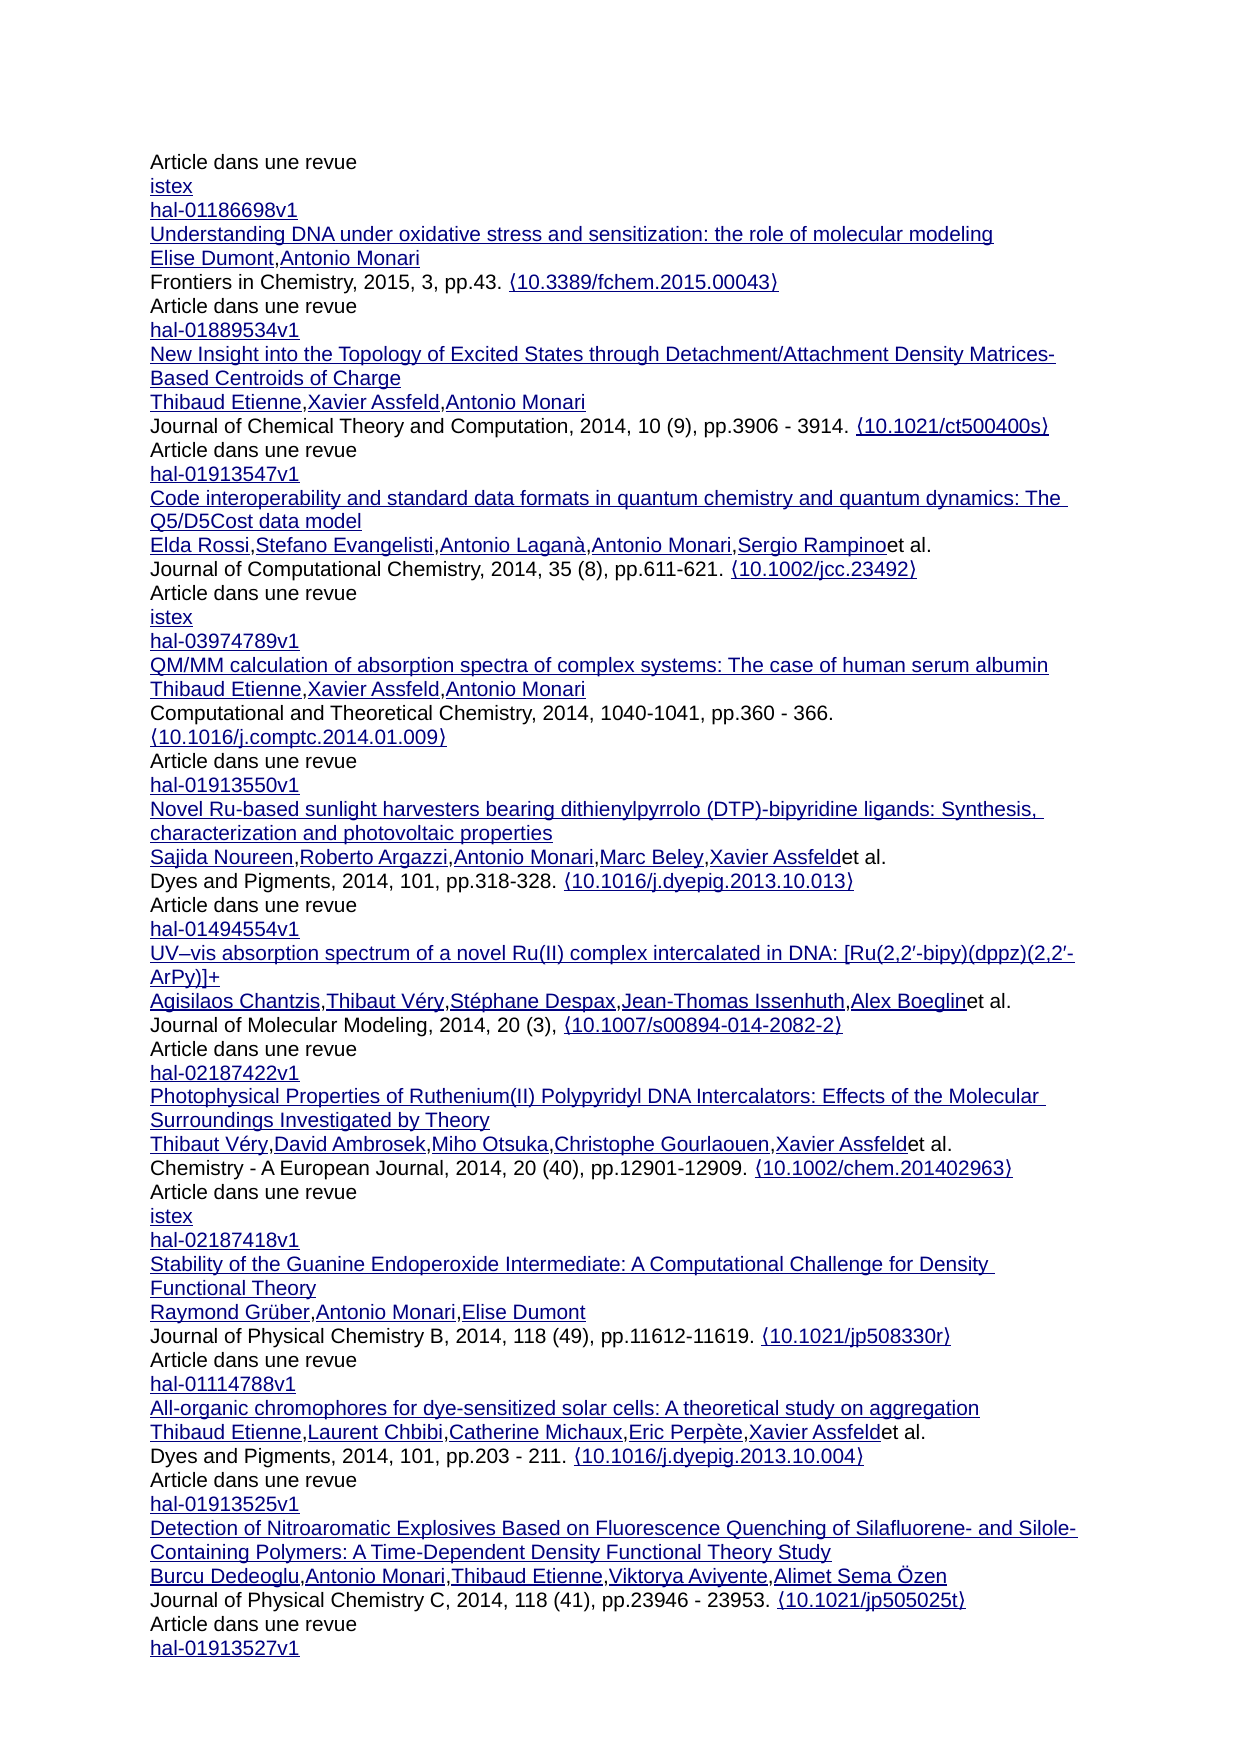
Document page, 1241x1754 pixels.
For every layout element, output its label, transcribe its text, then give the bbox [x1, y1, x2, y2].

table_cell Novel Ru-based sunlight harvesters bearing dithienylpyrrolo (DTP)-bipyridine ligands: Synthesis, characterization and photovoltaic properties Sajida Noureen,Roberto Argazzi,Antonio Monari,Marc Beley,Xavier Assfeldet al. Dyes and Pigments, 2014, 101, pp.318-328. ⟨10.1016/j.dyepig.2013.10.013⟩ Article dans une revue hal-01494554v1 [150, 797, 1090, 941]
table_cell UV–vis absorption spectrum of a novel Ru(II) complex intercalated in DNA: [Ru(2,2′-bipy)(dppz)(2,2′-ArPy)]+ Agisilaos Chantzis,Thibaut Véry,Stéphane Despax,Jean-Thomas Issenhuth,Alex Boeglinet al. Journal of Molecular Modeling, 2014, 20 (3), ⟨10.1007/s00894-014-2082-2⟩ Article dans une revue hal-02187422v1 [150, 941, 1090, 1084]
table_cell Stability of the Guanine Endoperoxide Intermediate: A Computational Challenge for Density Functional Theory Raymond Grüber,Antonio Monari,Elise Dumont Journal of Physical Chemistry B, 2014, 118 (49), pp.11612-11619. ⟨10.1021/jp508330r⟩ Article dans une revue hal-01114788v1 [150, 1252, 1090, 1396]
table_cell All-organic chromophores for dye-sensitized solar cells: A theoretical study on aggregation Thibaud Etienne,Laurent Chbibi,Catherine Michaux,Eric Perpète,Xavier Assfeldet al. Dyes and Pigments, 2014, 101, pp.203 - 211. ⟨10.1016/j.dyepig.2013.10.004⟩ Article dans une revue hal-01913525v1 [150, 1396, 1090, 1516]
table_cell Code interoperability and standard data formats in quantum chemistry and quantum dynamics: The Q5/D5Cost data model Elda Rossi,Stefano Evangelisti,Antonio Laganà,Antonio Monari,Sergio Rampinoet al. Journal of Computational Chemistry, 2014, 35 (8), pp.611-621. ⟨10.1002/jcc.23492⟩ Article dans une revue istex hal-03974789v1 [150, 485, 1090, 653]
table_cell QM/MM calculation of absorption spectra of complex systems: The case of human serum albumin Thibaud Etienne,Xavier Assfeld,Antonio Monari Computational and Theoretical Chemistry, 2014, 1040-1041, pp.360 - 366. ⟨10.1016/j.comptc.2014.01.009⟩ Article dans une revue hal-01913550v1 [150, 653, 1090, 797]
table_cell Detection of Nitroaromatic Explosives Based on Fluorescence Quenching of Silafluorene- and Silole-Containing Polymers: A Time-Dependent Density Functional Theory Study Burcu Dedeoglu,Antonio Monari,Thibaud Etienne,Viktorya Aviyente,Alimet Sema Özen Journal of Physical Chemistry C, 2014, 118 (41), pp.23946 - 23953. ⟨10.1021/jp505025t⟩ Article dans une revue hal-01913527v1 [150, 1516, 1090, 1659]
table_cell Understanding DNA under oxidative stress and sensitization: the role of molecular modeling Elise Dumont,Antonio Monari Frontiers in Chemistry, 2015, 3, pp.43. ⟨10.3389/fchem.2015.00043⟩ Article dans une revue hal-01889534v1 [150, 222, 1090, 342]
table_cell Article dans une revue istex hal-01186698v1 [150, 150, 1090, 222]
table_cell Photophysical Properties of Ruthenium(II) Polypyridyl DNA Intercalators: Effects of the Molecular Surroundings Investigated by Theory Thibaut Véry,David Ambrosek,Miho Otsuka,Christophe Gourlaouen,Xavier Assfeldet al. Chemistry - A European Journal, 2014, 20 (40), pp.12901-12909. ⟨10.1002/chem.201402963⟩ Article dans une revue istex hal-02187418v1 [150, 1084, 1090, 1252]
table_cell New Insight into the Topology of Excited States through Detachment/Attachment Density Matrices-Based Centroids of Charge Thibaud Etienne,Xavier Assfeld,Antonio Monari Journal of Chemical Theory and Computation, 2014, 10 (9), pp.3906 - 3914. ⟨10.1021/ct500400s⟩ Article dans une revue hal-01913547v1 [150, 342, 1090, 485]
